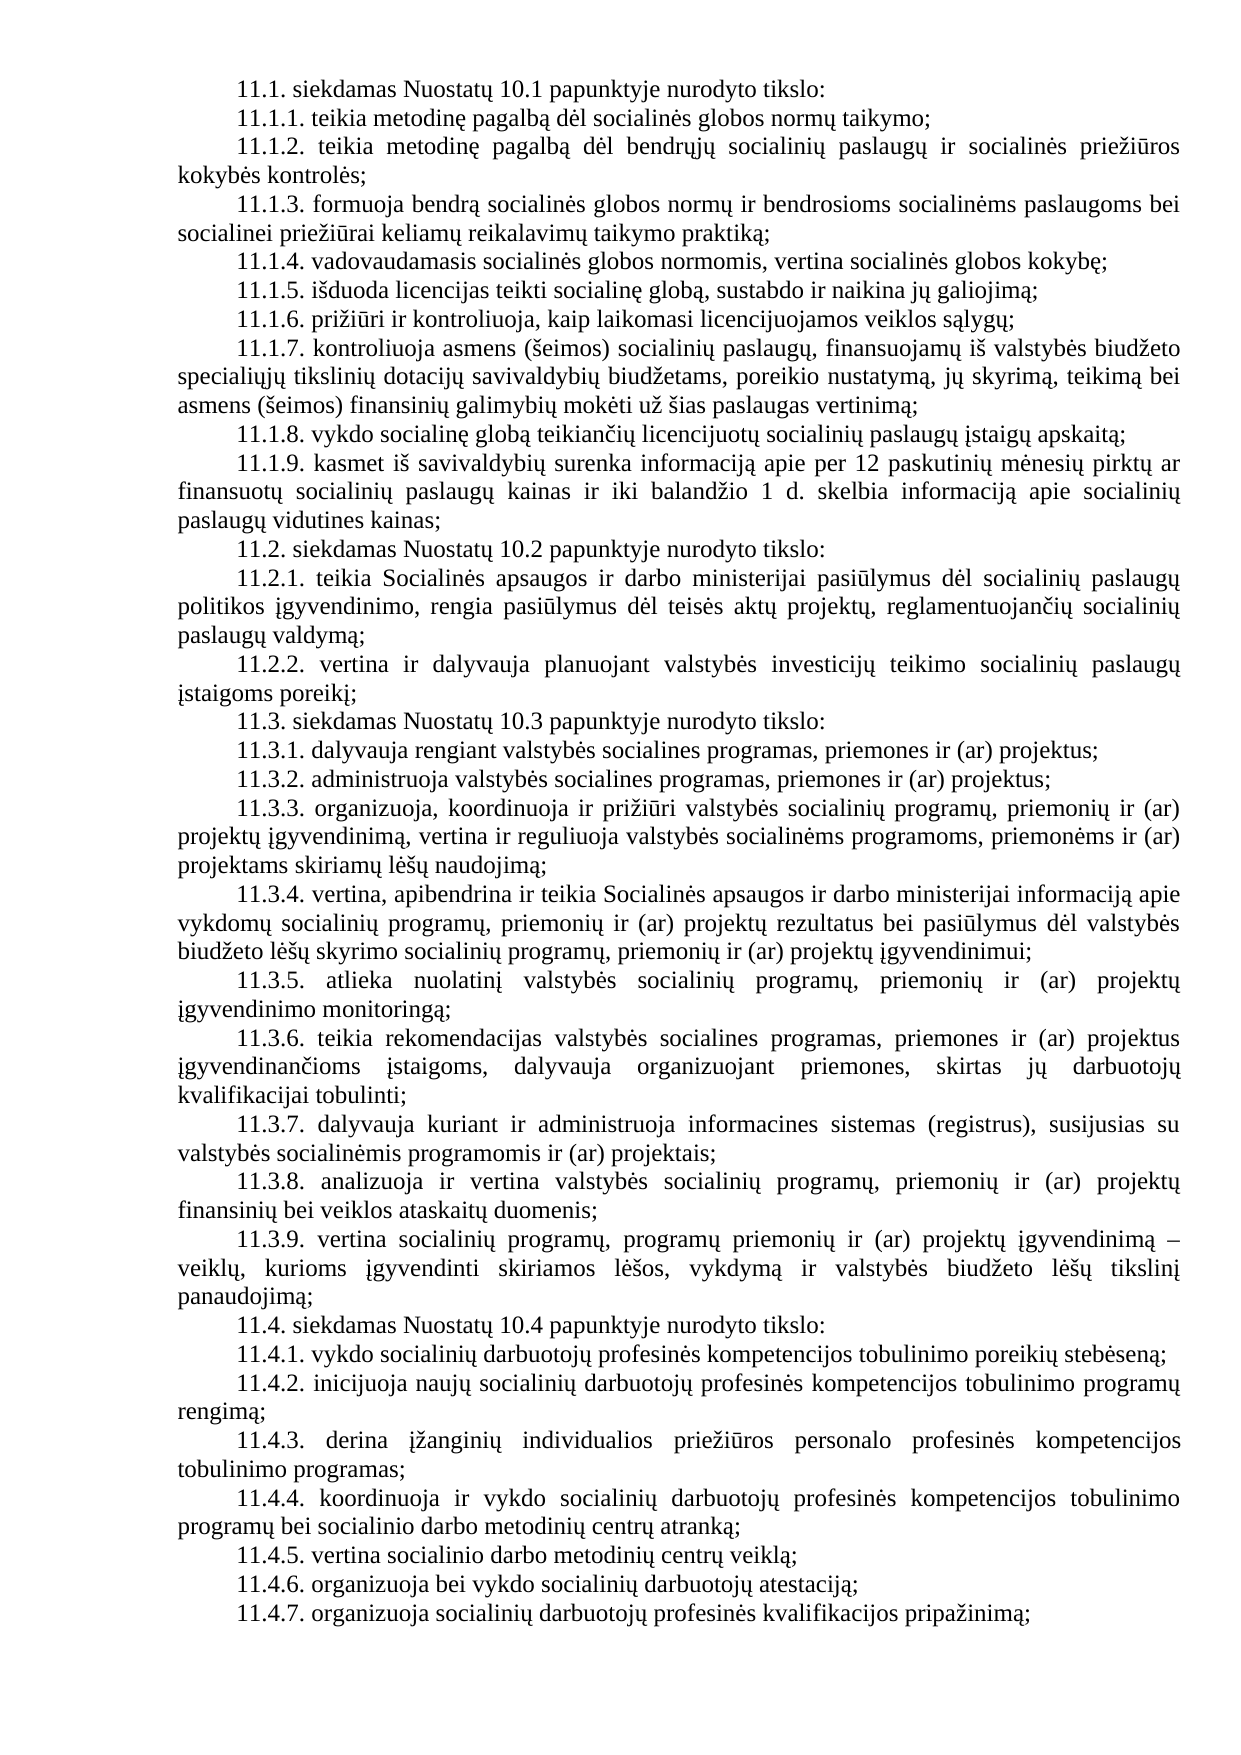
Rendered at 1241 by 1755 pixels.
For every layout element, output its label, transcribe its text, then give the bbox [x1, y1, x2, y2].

text 11.1.9. kasmet iš savivaldybių surenka informaciją apie per 12 paskutinių mėnesių pirktų ar finansuotų socialinių paslaugų kainas ir iki balandžio 1 d. skelbia informaciją apie socialinių paslaugų vidutines kainas; [177, 448, 1181, 534]
text 11.3. siekdamas Nuostatų 10.3 papunktyje nurodyto tikslo: [177, 706, 1181, 735]
text 11.1. siekdamas Nuostatų 10.1 papunktyje nurodyto tikslo: [177, 74, 1181, 103]
text 11.3.6. teikia rekomendacijas valstybės socialines programas, priemones ir (ar) projektus įgyvendinančioms įstaigoms, dalyvauja organizuojant priemones, skirtas jų darbuotojų kvalifikacijai tobulinti; [177, 1023, 1181, 1109]
text 11.2. siekdamas Nuostatų 10.2 papunktyje nurodyto tikslo: [177, 534, 1181, 563]
text 11.4. siekdamas Nuostatų 10.4 papunktyje nurodyto tikslo: [177, 1310, 1181, 1339]
text 11.4.4. koordinuoja ir vykdo socialinių darbuotojų profesinės kompetencijos tobulinimo programų bei socialinio darbo metodinių centrų atranką; [177, 1483, 1181, 1540]
text 11.1.3. formuoja bendrą socialinės globos normų ir bendrosioms socialinėms paslaugoms bei socialinei priežiūrai keliamų reikalavimų taikymo praktiką; [177, 189, 1181, 246]
text 11.2.1. teikia Socialinės apsaugos ir darbo ministerijai pasiūlymus dėl socialinių paslaugų politikos įgyvendinimo, rengia pasiūlymus dėl teisės aktų projektų, reglamentuojančių socialinių paslaugų valdymą; [177, 563, 1181, 649]
text 11.1.2. teikia metodinę pagalbą dėl bendrųjų socialinių paslaugų ir socialinės priežiūros kokybės kontrolės; [177, 131, 1181, 189]
text 11.4.2. inicijuoja naujų socialinių darbuotojų profesinės kompetencijos tobulinimo programų rengimą; [177, 1368, 1181, 1425]
text 11.3.2. administruoja valstybės socialines programas, priemones ir (ar) projektus; [177, 764, 1181, 793]
text 11.4.7. organizuoja socialinių darbuotojų profesinės kvalifikacijos pripažinimą; [177, 1598, 1181, 1626]
text 11.3.1. dalyvauja rengiant valstybės socialines programas, priemones ir (ar) projektus; [177, 735, 1181, 764]
text 11.2.2. vertina ir dalyvauja planuojant valstybės investicijų teikimo socialinių paslaugų įstaigoms poreikį; [177, 649, 1181, 706]
text 11.4.6. organizuoja bei vykdo socialinių darbuotojų atestaciją; [177, 1569, 1181, 1598]
text 11.1.7. kontroliuoja asmens (šeimos) socialinių paslaugų, finansuojamų iš valstybės biudžeto specialiųjų tikslinių dotacijų savivaldybių biudžetams, poreikio nustatymą, jų skyrimą, teikimą bei asmens (šeimos) finansinių galimybių mokėti už šias paslaugas vertinimą; [177, 333, 1181, 419]
text 11.4.5. vertina socialinio darbo metodinių centrų veiklą; [177, 1540, 1181, 1569]
text 11.3.4. vertina, apibendrina ir teikia Socialinės apsaugos ir darbo ministerijai informaciją apie vykdomų socialinių programų, priemonių ir (ar) projektų rezultatus bei pasiūlymus dėl valstybės biudžeto lėšų skyrimo socialinių programų, priemonių ir (ar) projektų įgyvendinimui; [177, 879, 1181, 965]
text 11.4.1. vykdo socialinių darbuotojų profesinės kompetencijos tobulinimo poreikių stebėseną; [177, 1339, 1181, 1368]
text 11.3.3. organizuoja, koordinuoja ir prižiūri valstybės socialinių programų, priemonių ir (ar) projektų įgyvendinimą, vertina ir reguliuoja valstybės socialinėms programoms, priemonėms ir (ar) projektams skiriamų lėšų naudojimą; [177, 793, 1181, 879]
text 11.3.8. analizuoja ir vertina valstybės socialinių programų, priemonių ir (ar) projektų finansinių bei veiklos ataskaitų duomenis; [177, 1166, 1181, 1224]
text 11.1.1. teikia metodinę pagalbą dėl socialinės globos normų taikymo; [177, 103, 1181, 131]
text 11.1.6. prižiūri ir kontroliuoja, kaip laikomasi licencijuojamos veiklos sąlygų; [177, 304, 1181, 333]
text 11.3.9. vertina socialinių programų, programų priemonių ir (ar) projektų įgyvendinimą – veiklų, kurioms įgyvendinti skiriamos lėšos, vykdymą ir valstybės biudžeto lėšų tikslinį panaudojimą; [177, 1224, 1181, 1310]
text 11.1.4. vadovaudamasis socialinės globos normomis, vertina socialinės globos kokybę; [177, 246, 1181, 275]
text 11.1.8. vykdo socialinę globą teikiančių licencijuotų socialinių paslaugų įstaigų apskaitą; [177, 419, 1181, 448]
text 11.3.5. atlieka nuolatinį valstybės socialinių programų, priemonių ir (ar) projektų įgyvendinimo monitoringą; [177, 965, 1181, 1023]
text 11.3.7. dalyvauja kuriant ir administruoja informacines sistemas (registrus), susijusias su valstybės socialinėmis programomis ir (ar) projektais; [177, 1109, 1181, 1166]
text 11.1.5. išduoda licencijas teikti socialinę globą, sustabdo ir naikina jų galiojimą; [177, 275, 1181, 304]
text 11.4.3. derina įžanginių individualios priežiūros personalo profesinės kompetencijos tobulinimo programas; [177, 1425, 1181, 1483]
